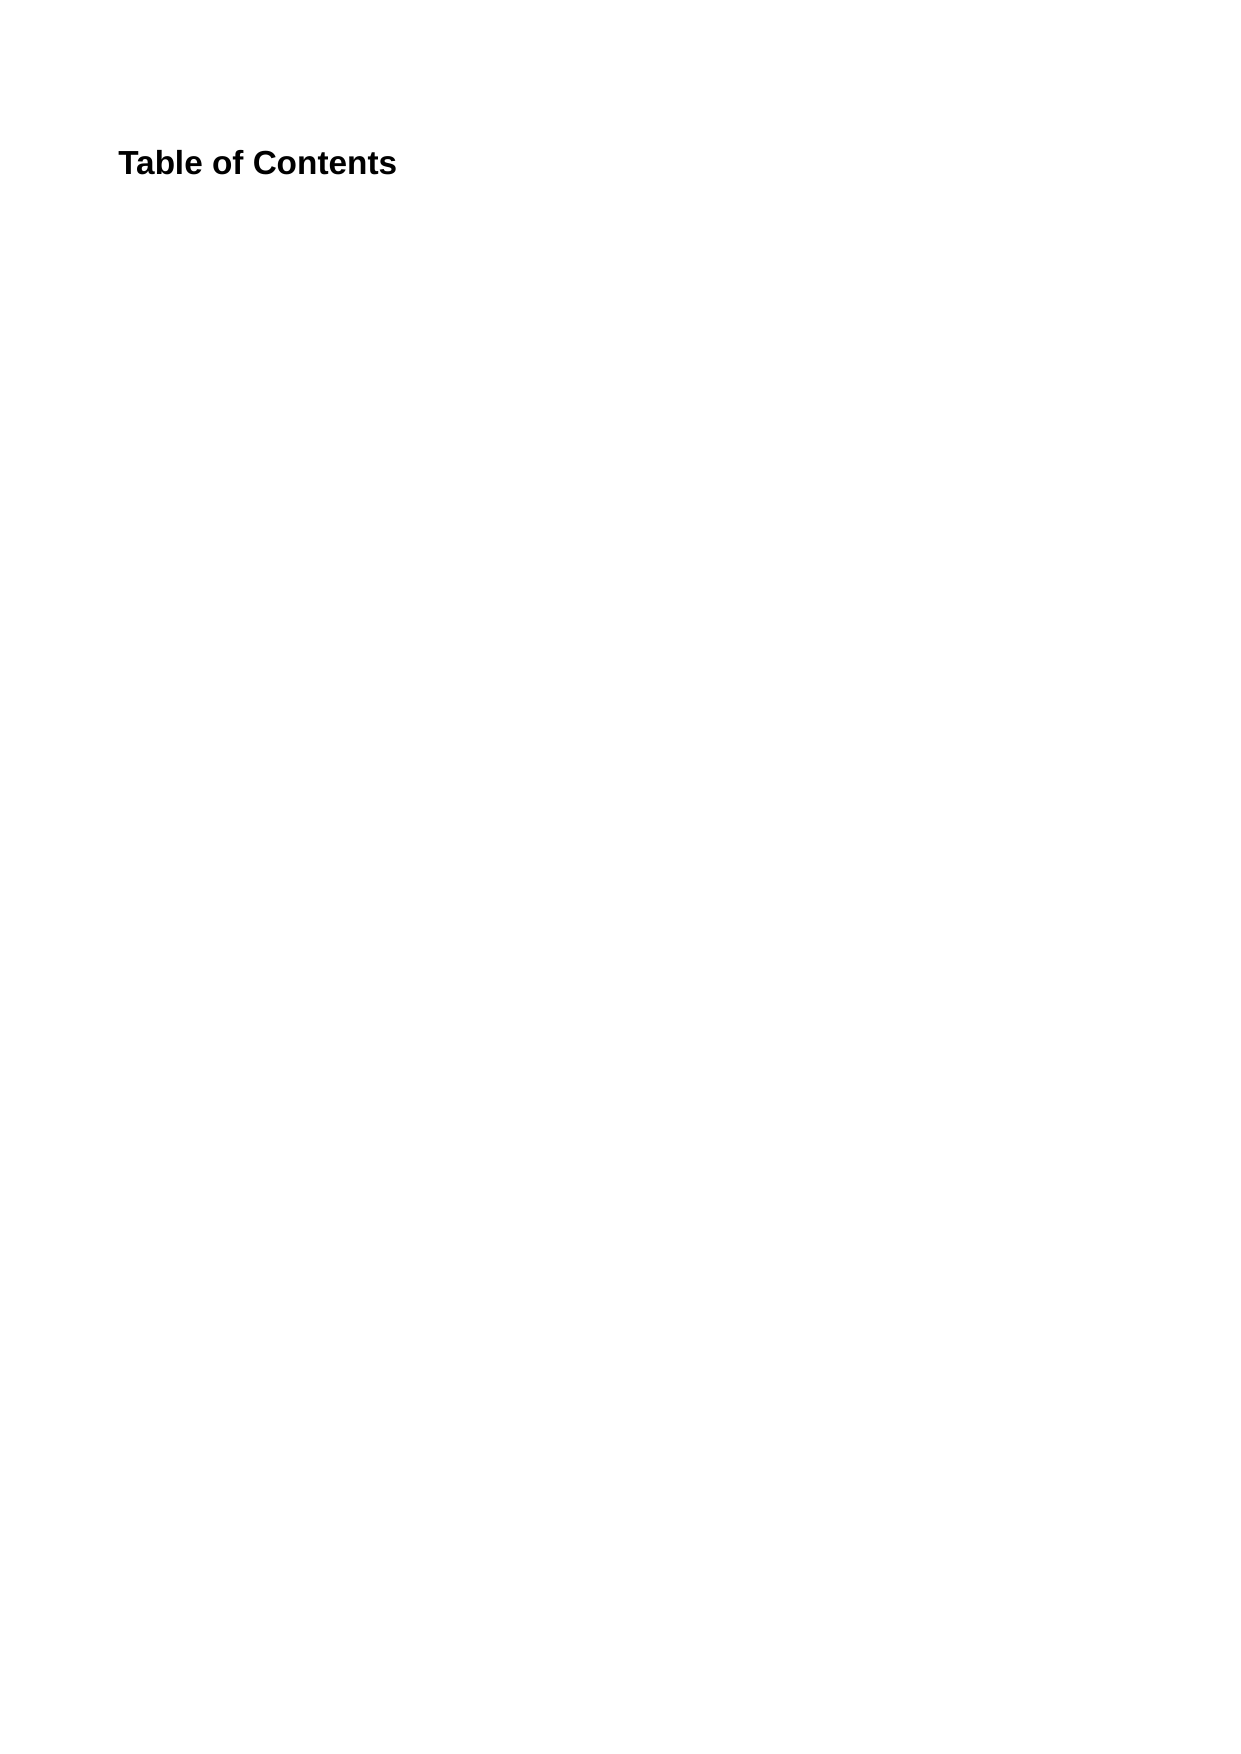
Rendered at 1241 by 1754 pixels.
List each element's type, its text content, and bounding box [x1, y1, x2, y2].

subtitle Table of Contents [118, 143, 1122, 182]
